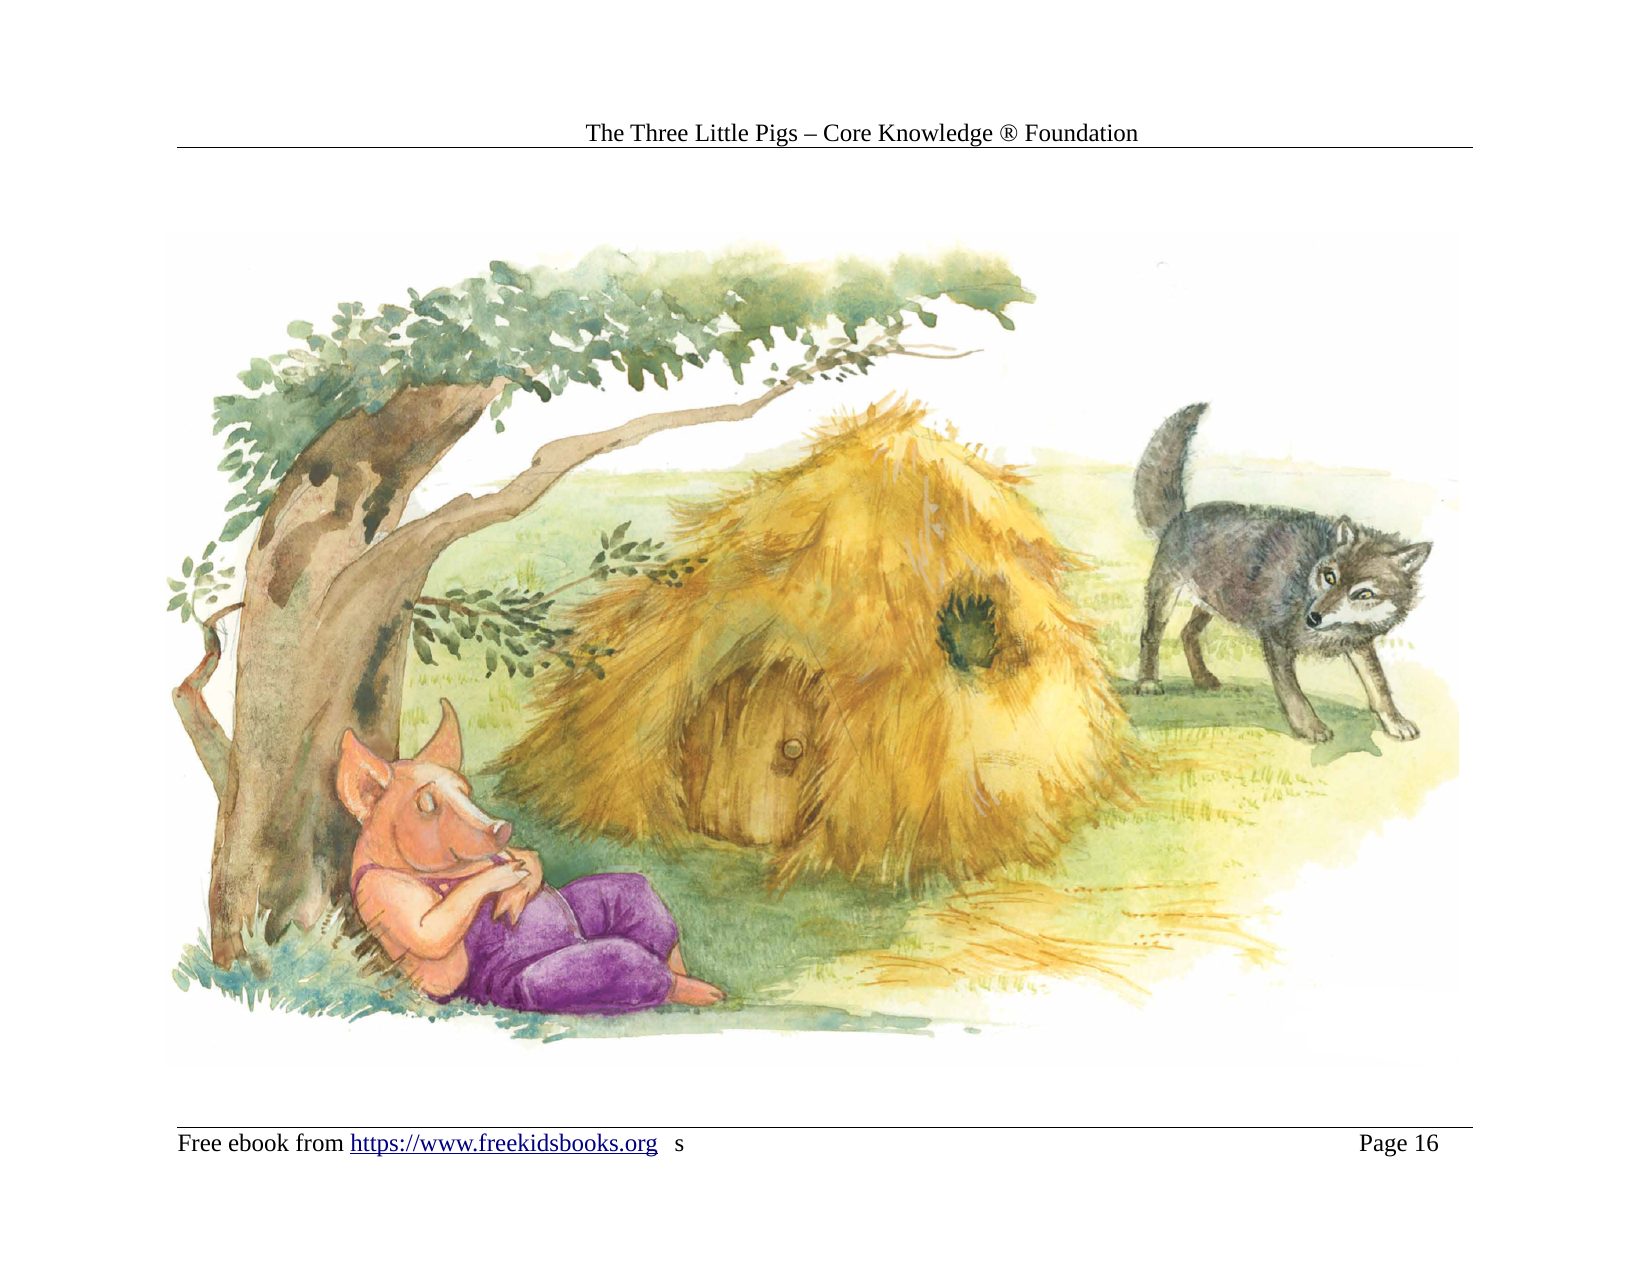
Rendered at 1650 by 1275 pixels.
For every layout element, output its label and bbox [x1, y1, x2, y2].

picture [163, 231, 1460, 1070]
